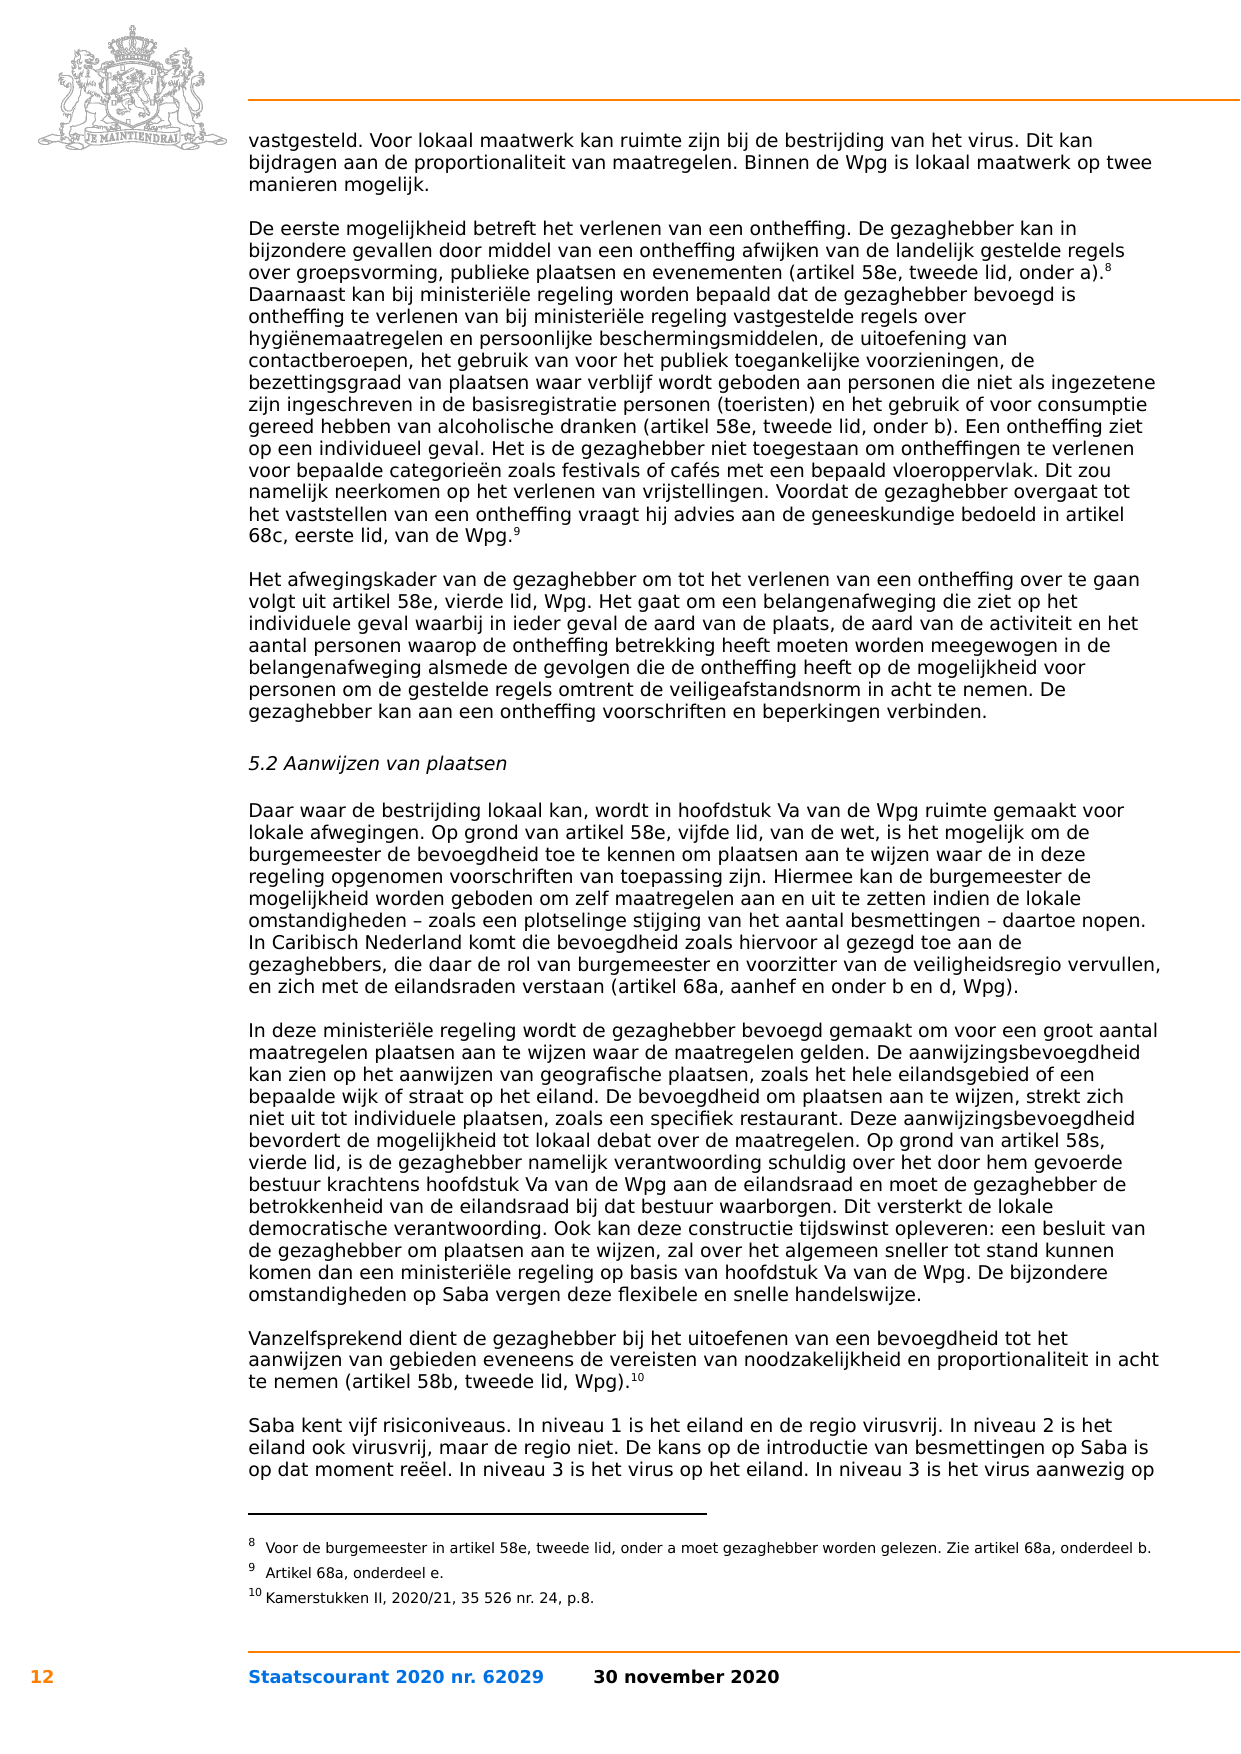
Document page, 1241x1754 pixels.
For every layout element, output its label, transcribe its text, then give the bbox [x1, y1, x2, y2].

text vastgesteld. Voor lokaal maatwerk kan ruimte zijn bij de bestrijding van het virus. Dit kan bijdragen aan de proportionaliteit van maatregelen. Binnen de Wpg is lokaal maatwerk op twee manieren mogelijk. [248, 130, 1163, 196]
text In deze ministeriële regeling wordt de gezaghebber bevoegd gemaakt om voor een groot aantal maatregelen plaatsen aan te wijzen waar de maatregelen gelden. De aanwijzingsbevoegdheid kan zien op het aanwijzen van geografische plaatsen, zoals het hele eilandsgebied of een bepaalde wijk of straat op het eiland. De bevoegdheid om plaatsen aan te wijzen, strekt zich niet uit tot individuele plaatsen, zoals een specifiek restaurant. Deze aanwijzingsbevoegdheid bevordert de mogelijkheid tot lokaal debat over de maatregelen. Op grond van artikel 58s, vierde lid, is de gezaghebber namelijk verantwoording schuldig over het door hem gevoerde bestuur krachtens hoofdstuk Va van de Wpg aan de eilandsraad en moet de gezaghebber de betrokkenheid van de eilandsraad bij dat bestuur waarborgen. Dit versterkt de lokale democratische verantwoording. Ook kan deze constructie tijdswinst opleveren: een besluit van de gezaghebber om plaatsen aan te wijzen, zal over het algemeen sneller tot stand kunnen komen dan een ministeriële regeling op basis van hoofdstuk Va van de Wpg. De bijzondere omstandigheden op Saba vergen deze flexibele en snelle handelswijze. [248, 1020, 1163, 1306]
text Artikel 68a, onderdeel e. [248, 1561, 1163, 1583]
text Vanzelfsprekend dient de gezaghebber bij het uitoefenen van een bevoegdheid tot het aanwijzen van gebieden eveneens de vereisten van noodzakelijkheid en proportionaliteit in acht te nemen (artikel 58b, tweede lid, Wpg). [248, 1327, 1163, 1393]
text Kamerstukken II, 2020/21, 35 526 nr. 24, p.8. [248, 1586, 1163, 1608]
subtitle 5.2 Aanwijzen van plaatsen [248, 753, 1163, 775]
text Saba kent vijf risiconiveaus. In niveau 1 is het eiland en de regio virusvrij. In niveau 2 is het eiland ook virusvrij, maar de regio niet. De kans op de introductie van besmettingen op Saba is op dat moment reëel. In niveau 3 is het virus op het eiland. In niveau 3 is het virus aanwezig op [248, 1415, 1163, 1481]
text Het afwegingskader van de gezaghebber om tot het verlenen van een ontheffing over te gaan volgt uit artikel 58e, vierde lid, Wpg. Het gaat om een belangenafweging die ziet op het individuele geval waarbij in ieder geval de aard van de plaats, de aard van de activiteit en het aantal personen waarop de ontheffing betrekking heeft moeten worden meegewogen in de belangenafweging alsmede de gevolgen die de ontheffing heeft op de mogelijkheid voor personen om de gestelde regels omtrent de veiligeafstandsnorm in acht te nemen. De gezaghebber kan aan een ontheffing voorschriften en beperkingen verbinden. [248, 569, 1163, 723]
text Voor de burgemeester in artikel 58e, tweede lid, onder a moet gezaghebber worden gelezen. Zie artikel 68a, onderdeel b. [248, 1536, 1163, 1558]
text De eerste mogelijkheid betreft het verlenen van een ontheffing. De gezaghebber kan in bijzondere gevallen door middel van een ontheffing afwijken van de landelijk gestelde regels over groepsvorming, publieke plaatsen en evenementen (artikel 58e, tweede lid, onder a). Daarnaast kan bij ministeriële regeling worden bepaald dat de gezaghebber bevoegd is ontheffing te verlenen van bij ministeriële regeling vastgestelde regels over hygiënemaatregelen en persoonlijke beschermingsmiddelen, de uitoefening van contactberoepen, het gebruik van voor het publiek toegankelijke voorzieningen, de bezettingsgraad van plaatsen waar verblijf wordt geboden aan personen die niet als ingezetene zijn ingeschreven in de basisregistratie personen (toeristen) en het gebruik of voor consumptie gereed hebben van alcoholische dranken (artikel 58e, tweede lid, onder b). Een ontheffing ziet op een individueel geval. Het is de gezaghebber niet toegestaan om ontheffingen te verlenen voor bepaalde categorieën zoals festivals of cafés met een bepaald vloeroppervlak. Dit zou namelijk neerkomen op het verlenen van vrijstellingen. Voordat de gezaghebber overgaat tot het vaststellen van een ontheffing vraagt hij advies aan de geneeskundige bedoeld in artikel 68c, eerste lid, van de Wpg. [248, 218, 1163, 547]
picture [38, 25, 227, 150]
text Daar waar de bestrijding lokaal kan, wordt in hoofdstuk Va van de Wpg ruimte gemaakt voor lokale afwegingen. Op grond van artikel 58e, vijfde lid, van de wet, is het mogelijk om de burgemeester de bevoegdheid toe te kennen om plaatsen aan te wijzen waar de in deze regeling opgenomen voorschriften van toepassing zijn. Hiermee kan de burgemeester de mogelijkheid worden geboden om zelf maatregelen aan en uit te zetten indien de lokale omstandigheden – zoals een plotselinge stijging van het aantal besmettingen – daartoe nopen. In Caribisch Nederland komt die bevoegdheid zoals hiervoor al gezegd toe aan de gezaghebbers, die daar de rol van burgemeester en voorzitter van de veiligheidsregio vervullen, en zich met de eilandsraden verstaan (artikel 68a, aanhef en onder b en d, Wpg). [248, 800, 1163, 998]
